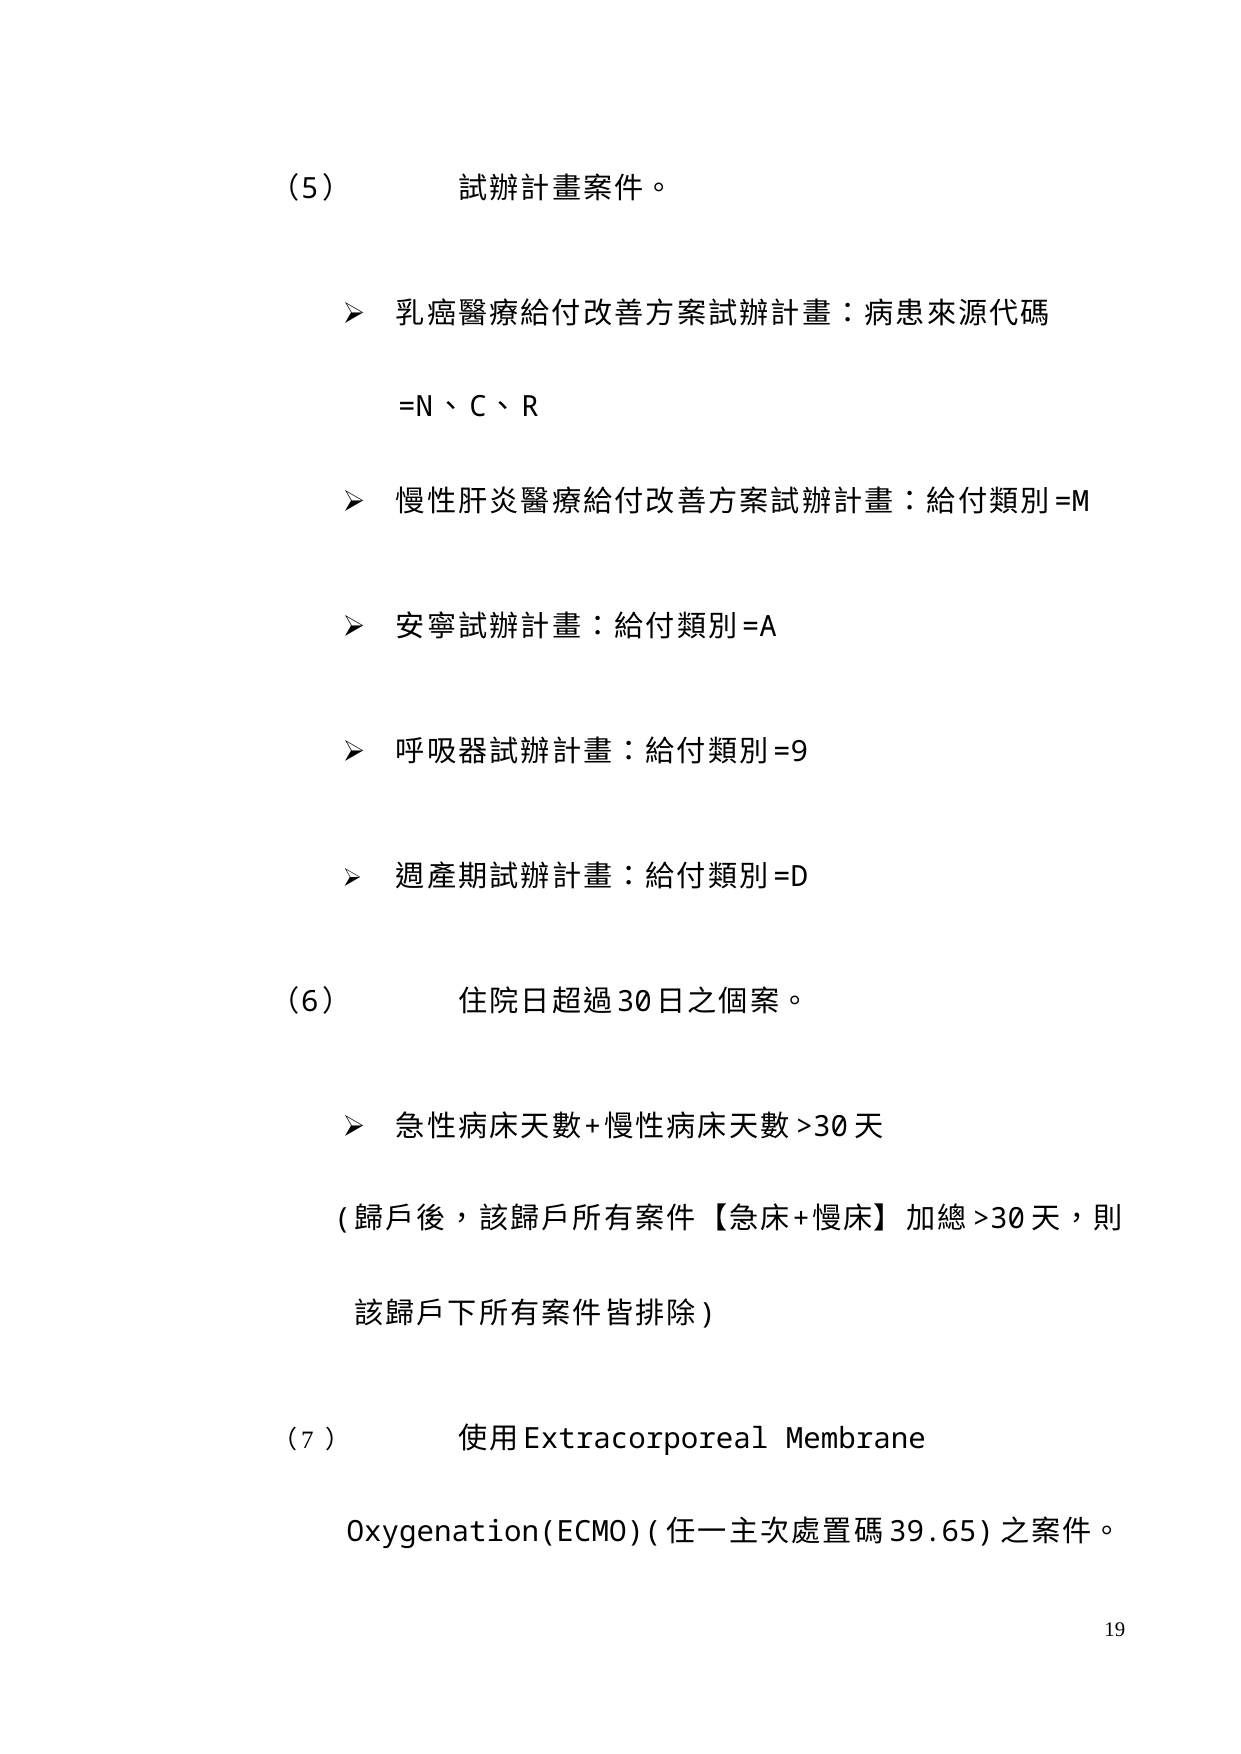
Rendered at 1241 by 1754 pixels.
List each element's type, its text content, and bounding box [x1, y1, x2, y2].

list 慢性肝炎醫療給付改善方案試辦計畫：給付類別=M [338, 415, 1124, 540]
list 呼吸器試辦計畫：給付類別=9 [338, 665, 1124, 790]
list 乳癌醫療給付改善方案試辦計畫：病患來源代碼=N、C、R [338, 228, 1124, 415]
list 住院日超過30日之個案。 [263, 915, 1124, 1040]
list 使用Extracorporeal Membrane Oxygenation(ECMO)(任一主次處置碼39.65)之案件。 [263, 1353, 1124, 1540]
list 急性病床天數+慢性病床天數>30天 [338, 1040, 1124, 1165]
list 安寧試辦計畫：給付類別=A [338, 540, 1124, 665]
text (歸戶後，該歸戶所有案件【急床+慢床】加總>30天，則該歸戶下所有案件皆排除) [331, 1165, 1124, 1353]
list 週產期試辦計畫：給付類別=D [338, 790, 1124, 915]
list 試辦計畫案件。 [263, 103, 1124, 228]
